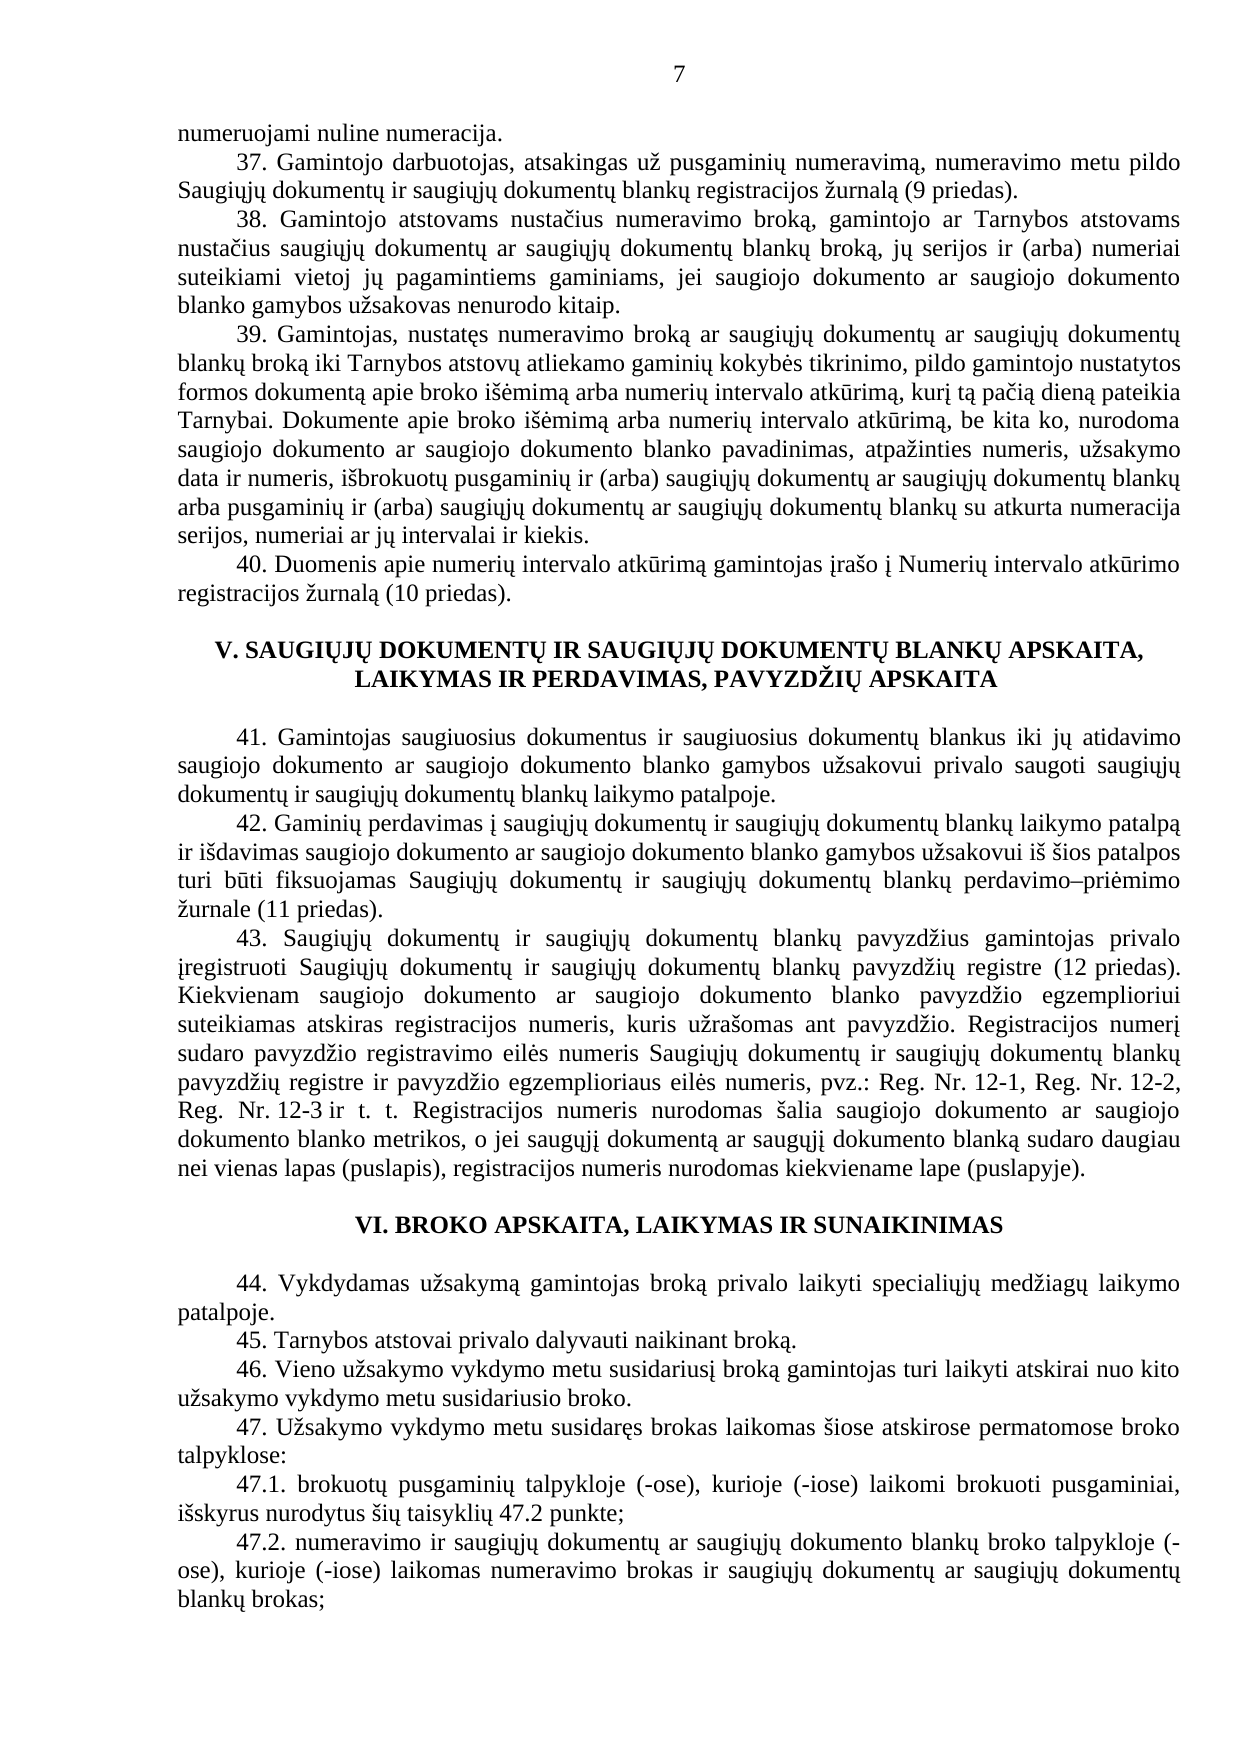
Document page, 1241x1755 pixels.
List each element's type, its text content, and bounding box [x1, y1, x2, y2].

text 47.2. numeravimo ir saugiųjų dokumentų ar saugiųjų dokumento blankų broko talpykloje (-ose), kurioje (-iose) laikomas numeravimo brokas ir saugiųjų dokumentų ar saugiųjų dokumentų blankų brokas; [177, 1527, 1181, 1613]
text numeruojami nuline numeracija. [177, 118, 1181, 147]
text 38. Gamintojo atstovams nustačius numeravimo broką, gamintojo ar Tarnybos atstovams nustačius saugiųjų dokumentų ar saugiųjų dokumentų blankų broką, jų serijos ir (arba) numeriai suteikiami vietoj jų pagamintiems gaminiams, jei saugiojo dokumento ar saugiojo dokumento blanko gamybos užsakovas nenurodo kitaip. [177, 204, 1181, 319]
text 42. Gaminių perdavimas į saugiųjų dokumentų ir saugiųjų dokumentų blankų laikymo patalpą ir išdavimas saugiojo dokumento ar saugiojo dokumento blanko gamybos užsakovui iš šios patalpos turi būti fiksuojamas Saugiųjų dokumentų ir saugiųjų dokumentų blankų perdavimo–priėmimo žurnale (11 priedas). [177, 808, 1181, 923]
text 39. Gamintojas, nustatęs numeravimo broką ar saugiųjų dokumentų ar saugiųjų dokumentų blankų broką iki Tarnybos atstovų atliekamo gaminių kokybės tikrinimo, pildo gamintojo nustatytos formos dokumentą apie broko išėmimą arba numerių intervalo atkūrimą, kurį tą pačią dieną pateikia Tarnybai. Dokumente apie broko išėmimą arba numerių intervalo atkūrimą, be kita ko, nurodoma saugiojo dokumento ar saugiojo dokumento blanko pavadinimas, atpažinties numeris, užsakymo data ir numeris, išbrokuotų pusgaminių ir (arba) saugiųjų dokumentų ar saugiųjų dokumentų blankų arba pusgaminių ir (arba) saugiųjų dokumentų ar saugiųjų dokumentų blankų su atkurta numeracija serijos, numeriai ar jų intervalai ir kiekis. [177, 319, 1181, 549]
text VI. BROKO APSKAITA, LAIKYMAS IR SUNAIKINIMAS [177, 1211, 1181, 1239]
text 44. Vykdydamas užsakymą gamintojas broką privalo laikyti specialiųjų medžiagų laikymo patalpoje. [177, 1268, 1181, 1326]
text 46. Vieno užsakymo vykdymo metu susidariusį broką gamintojas turi laikyti atskirai nuo kito užsakymo vykdymo metu susidariusio broko. [177, 1354, 1181, 1412]
text V. SAUGIŲJŲ DOKUMENTŲ IR SAUGIŲJŲ DOKUMENTŲ BLANKŲ apskaita, LAIKYMAS ir perdavimas, pavyzdžių apskaita [177, 636, 1181, 693]
text 47. Užsakymo vykdymo metu susidaręs brokas laikomas šiose atskirose permatomose broko talpyklose: [177, 1412, 1181, 1469]
text 41. Gamintojas saugiuosius dokumentus ir saugiuosius dokumentų blankus iki jų atidavimo saugiojo dokumento ar saugiojo dokumento blanko gamybos užsakovui privalo saugoti saugiųjų dokumentų ir saugiųjų dokumentų blankų laikymo patalpoje. [177, 722, 1181, 808]
text 47.1. brokuotų pusgaminių talpykloje (-ose), kurioje (-iose) laikomi brokuoti pusgaminiai, išskyrus nurodytus šių taisyklių 47.2 punkte; [177, 1469, 1181, 1527]
text 37. Gamintojo darbuotojas, atsakingas už pusgaminių numeravimą, numeravimo metu pildo Saugiųjų dokumentų ir saugiųjų dokumentų blankų registracijos žurnalą (9 priedas). [177, 147, 1181, 204]
text 40. Duomenis apie numerių intervalo atkūrimą gamintojas įrašo į Numerių intervalo atkūrimo registracijos žurnalą (10 priedas). [177, 549, 1181, 607]
text 45. Tarnybos atstovai privalo dalyvauti naikinant broką. [177, 1326, 1181, 1354]
text 43. Saugiųjų dokumentų ir saugiųjų dokumentų blankų pavyzdžius gamintojas privalo įregistruoti Saugiųjų dokumentų ir saugiųjų dokumentų blankų pavyzdžių registre (12 priedas). Kiekvienam saugiojo dokumento ar saugiojo dokumento blanko pavyzdžio egzemplioriui suteikiamas atskiras registracijos numeris, kuris užrašomas ant pavyzdžio. Registracijos numerį sudaro pavyzdžio registravimo eilės numeris Saugiųjų dokumentų ir saugiųjų dokumentų blankų pavyzdžių registre ir pavyzdžio egzemplioriaus eilės numeris, pvz.: Reg. Nr. 12-1, Reg. Nr. 12-2, Reg. Nr. 12-3 ir t. t. Registracijos numeris nurodomas šalia saugiojo dokumento ar saugiojo dokumento blanko metrikos, o jei saugųjį dokumentą ar saugųjį dokumento blanką sudaro daugiau nei vienas lapas (puslapis), registracijos numeris nurodomas kiekviename lape (puslapyje). [177, 923, 1181, 1182]
